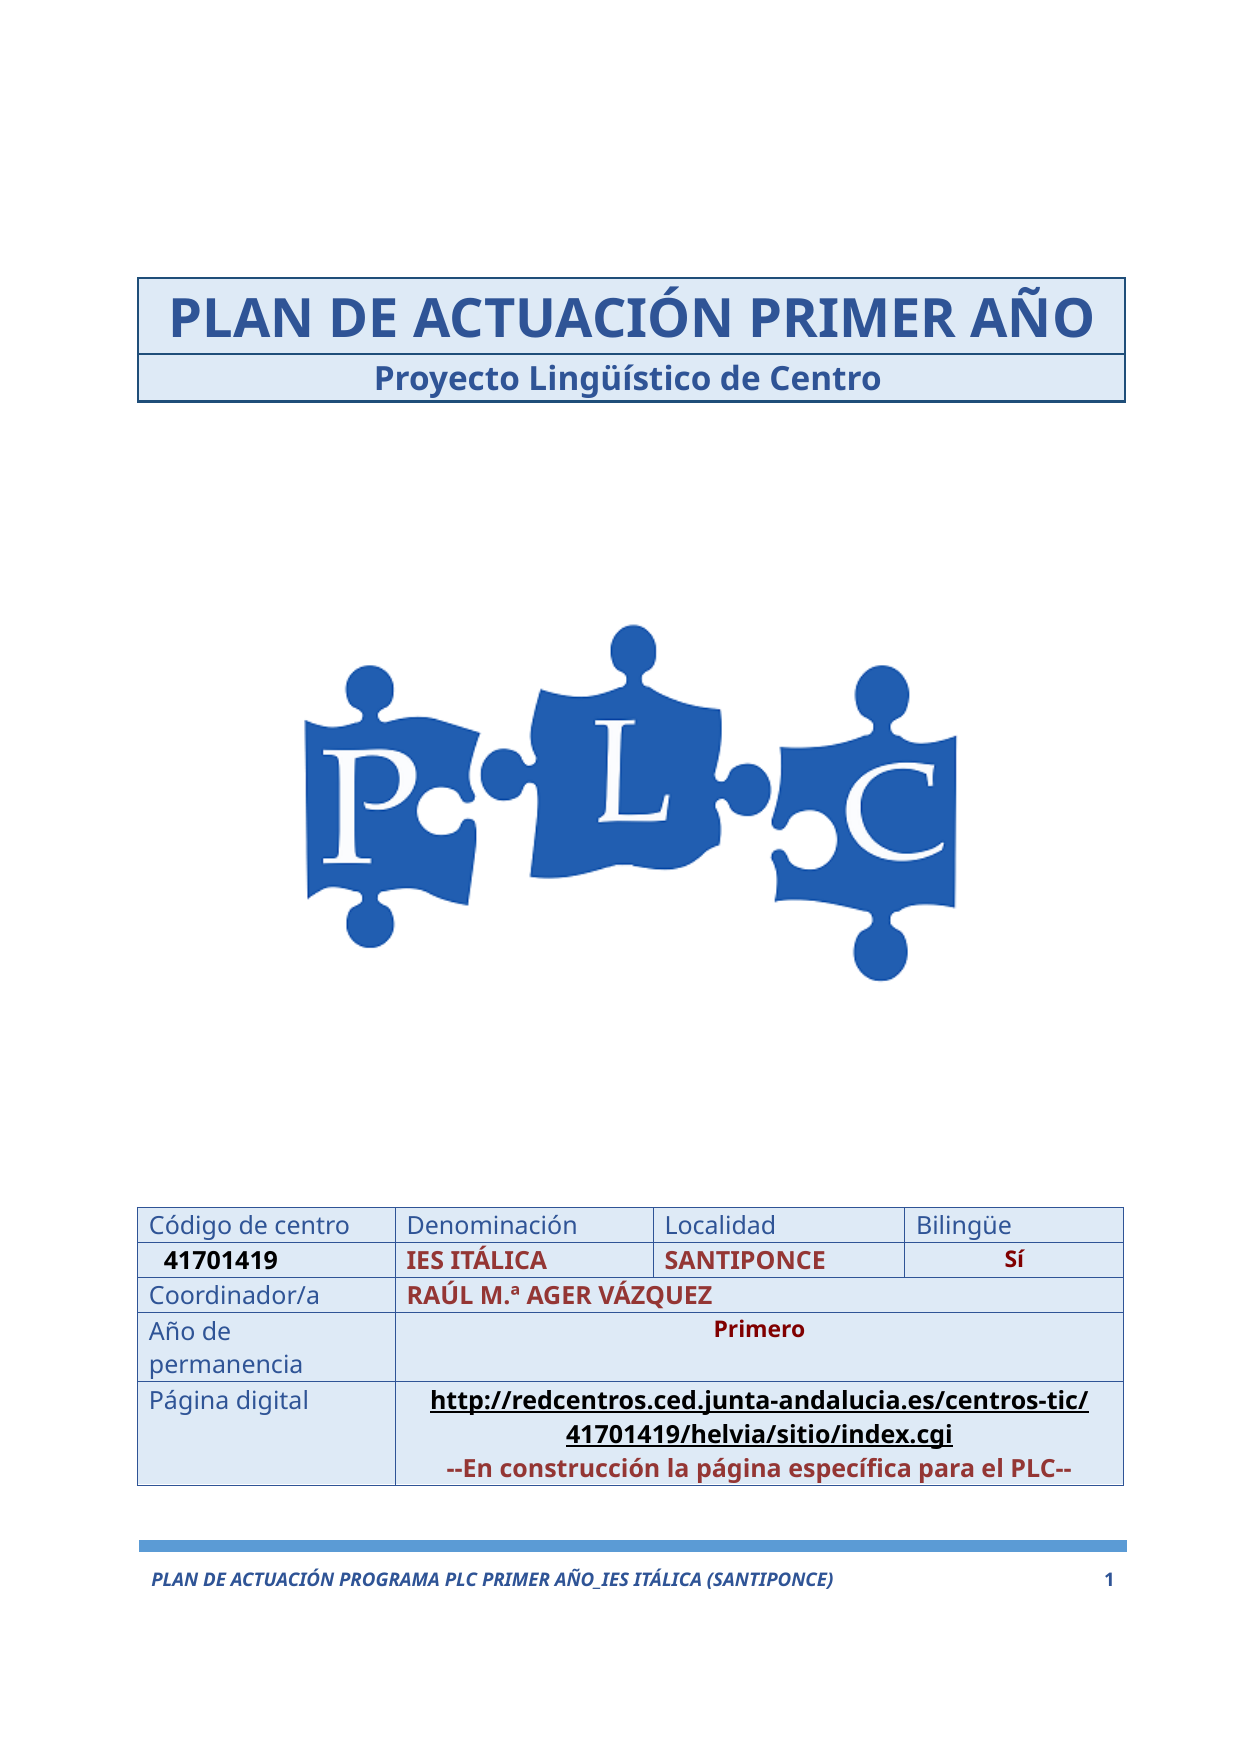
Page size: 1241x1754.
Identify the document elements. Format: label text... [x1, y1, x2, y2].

table_cell Página digital [138, 1382, 395, 1484]
table_cell IES ITÁLICA [396, 1243, 653, 1277]
table_header Localidad [654, 1208, 904, 1242]
table_cell RAÚL M.ª AGER VÁZQUEZ [396, 1278, 1123, 1312]
picture [289, 607, 972, 1003]
table_header Bilingüe [905, 1208, 1123, 1242]
table_cell Proyecto Lingüístico de Centro [139, 355, 1124, 400]
table_header Denominación [396, 1208, 653, 1242]
table_cell http://redcentros.ced.junta-andalucia.es/centros-tic/41701419/helvia/sitio/index.cgi --En construcción la página específica para el PLC-- [396, 1382, 1123, 1484]
table_cell Sí [905, 1243, 1123, 1277]
table_header PLAN DE ACTUACIÓN PRIMER AÑO [139, 279, 1124, 353]
table_cell Coordinador/a [138, 1278, 395, 1312]
table_cell 41701419 [138, 1243, 395, 1277]
table_cell Primero [396, 1313, 1123, 1381]
table_cell Año de permanencia [138, 1313, 395, 1381]
table_cell SANTIPONCE [654, 1243, 904, 1277]
table_header Código de centro [138, 1208, 395, 1242]
